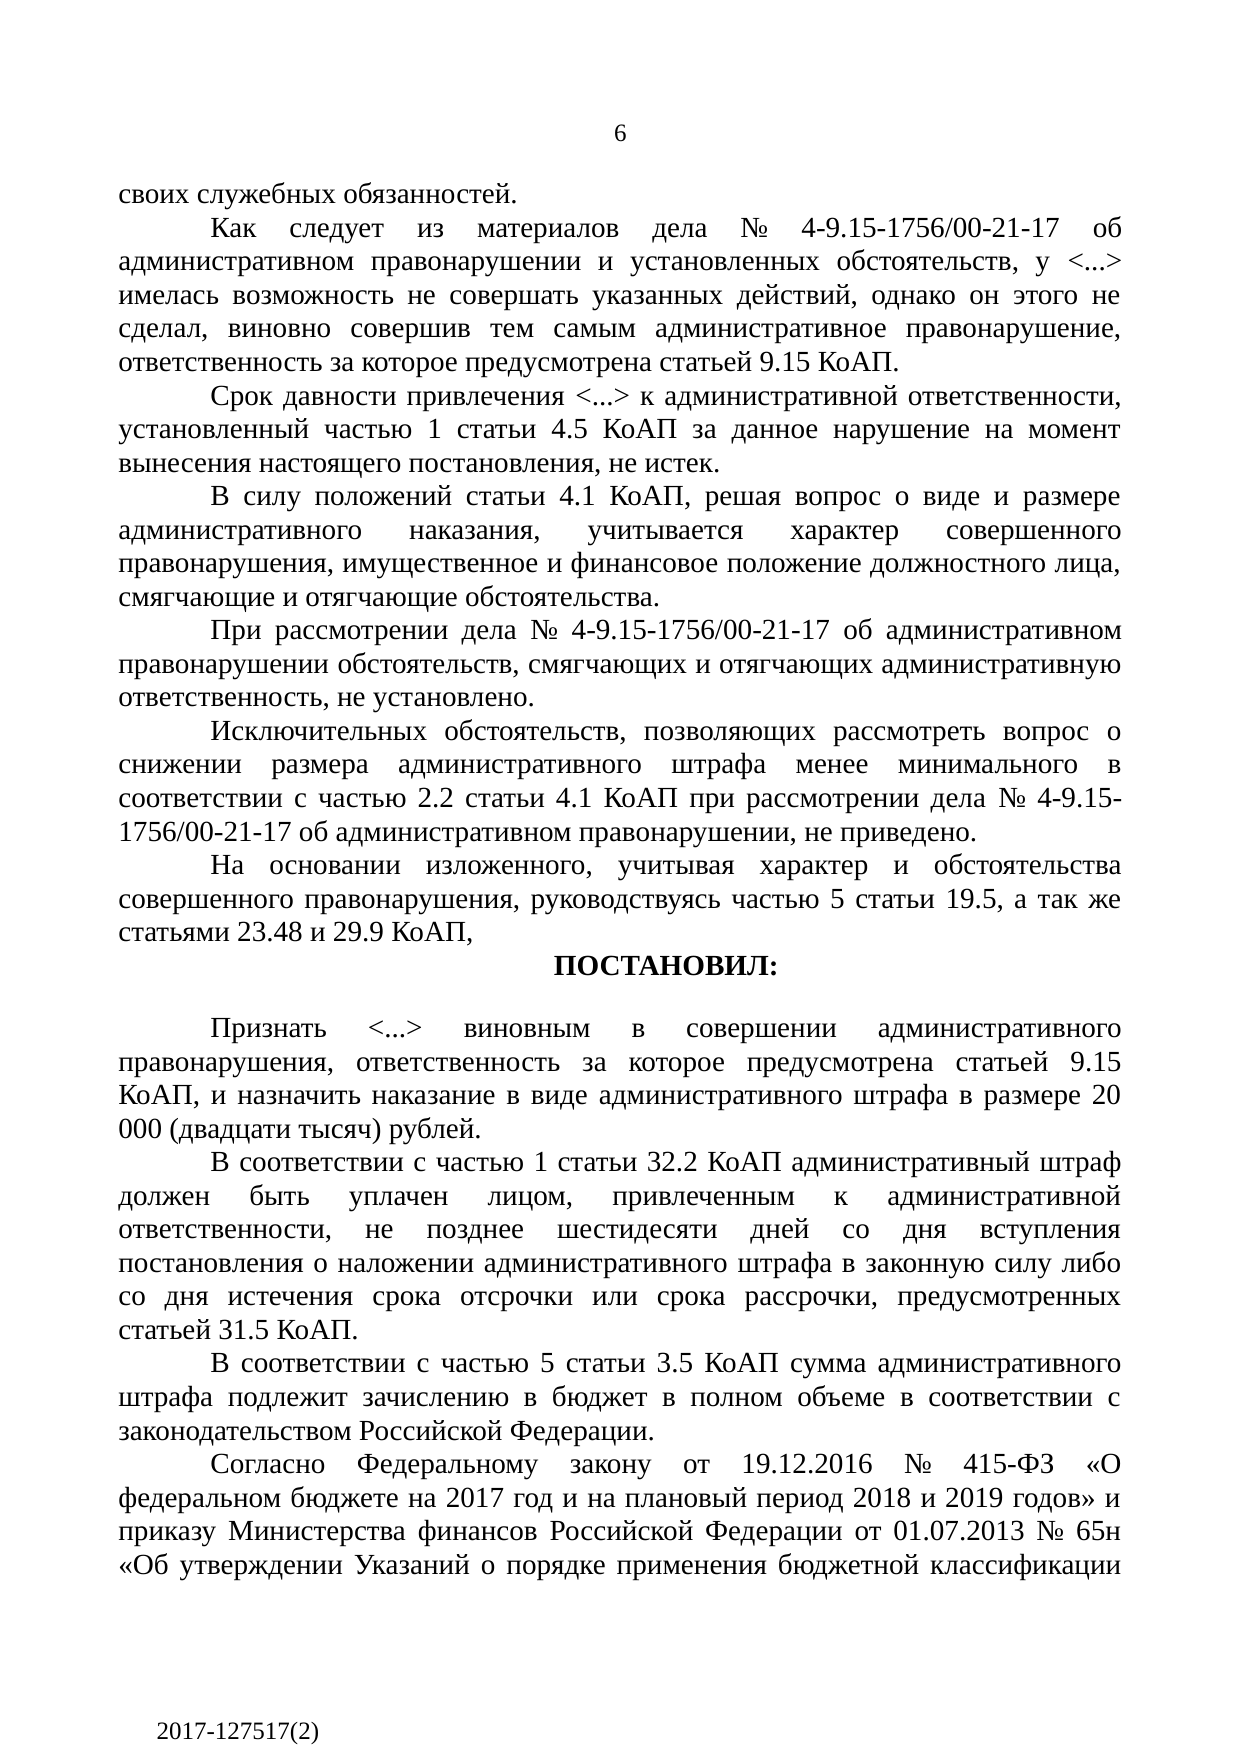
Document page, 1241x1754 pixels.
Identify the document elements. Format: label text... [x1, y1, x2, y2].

text Согласно Федеральному закону от 19.12.2016 № 415-ФЗ «О федеральном бюджете на 2017 год и на плановый период 2018 и 2019 годов» и приказу Министерства финансов Российской Федерации от 01.07.2013 № 65н «Об утверждении Указаний о порядке применения бюджетной классификации [118, 1446, 1122, 1580]
text При рассмотрении дела № 4-9.15-1756/00-21-17 об административном правонарушении обстоятельств, смягчающих и отягчающих административную ответственность, не установлено. [118, 612, 1122, 713]
text На основании изложенного, учитывая характер и обстоятельства совершенного правонарушения, руководствуясь частью 5 статьи 19.5, а так же статьями 23.48 и 29.9 КоАП, [118, 847, 1122, 948]
text В соответствии с частью 1 статьи 32.2 КоАП административный штраф должен быть уплачен лицом, привлеченным к административной ответственности, не позднее шестидесяти дней со дня вступления постановления о наложении административного штрафа в законную силу либо со дня истечения срока отсрочки или срока рассрочки, предусмотренных статьей 31.5 КоАП. [118, 1144, 1122, 1346]
text Исключительных обстоятельств, позволяющих рассмотреть вопрос о снижении размера административного штрафа менее минимального в соответствии с частью 2.2 статьи 4.1 КоАП при рассмотрении дела № 4-9.15-1756/00-21-17 об административном правонарушении, не приведено. [118, 713, 1122, 847]
text Признать <...> виновным в совершении административного правонарушения, ответственность за которое предусмотрена статьей 9.15 КоАП, и назначить наказание в виде административного штрафа в размере 20 000 (двадцати тысяч) рублей. [118, 1010, 1122, 1144]
text Как следует из материалов дела № 4-9.15-1756/00-21-17 об административном правонарушении и установленных обстоятельств, у <...> имелась возможность не совершать указанных действий, однако он этого не сделал, виновно совершив тем самым административное правонарушение, ответственность за которое предусмотрена статьей 9.15 КоАП. [118, 210, 1122, 378]
text Срок давности привлечения <...> к административной ответственности, установленный частью 1 статьи 4.5 КоАП за данное нарушение на момент вынесения настоящего постановления, не истек. [118, 378, 1122, 478]
text В силу положений статьи 4.1 КоАП, решая вопрос о виде и размере административного наказания, учитывается характер совершенного правонарушения, имущественное и финансовое положение должностного лица, смягчающие и отягчающие обстоятельства. [118, 478, 1122, 612]
text ПОСТАНОВИЛ: [118, 948, 1122, 981]
text своих служебных обязанностей. [118, 176, 1122, 210]
text В соответствии с частью 5 статьи 3.5 КоАП сумма административного штрафа подлежит зачислению в бюджет в полном объеме в соответствии с законодательством Российской Федерации. [118, 1346, 1122, 1446]
